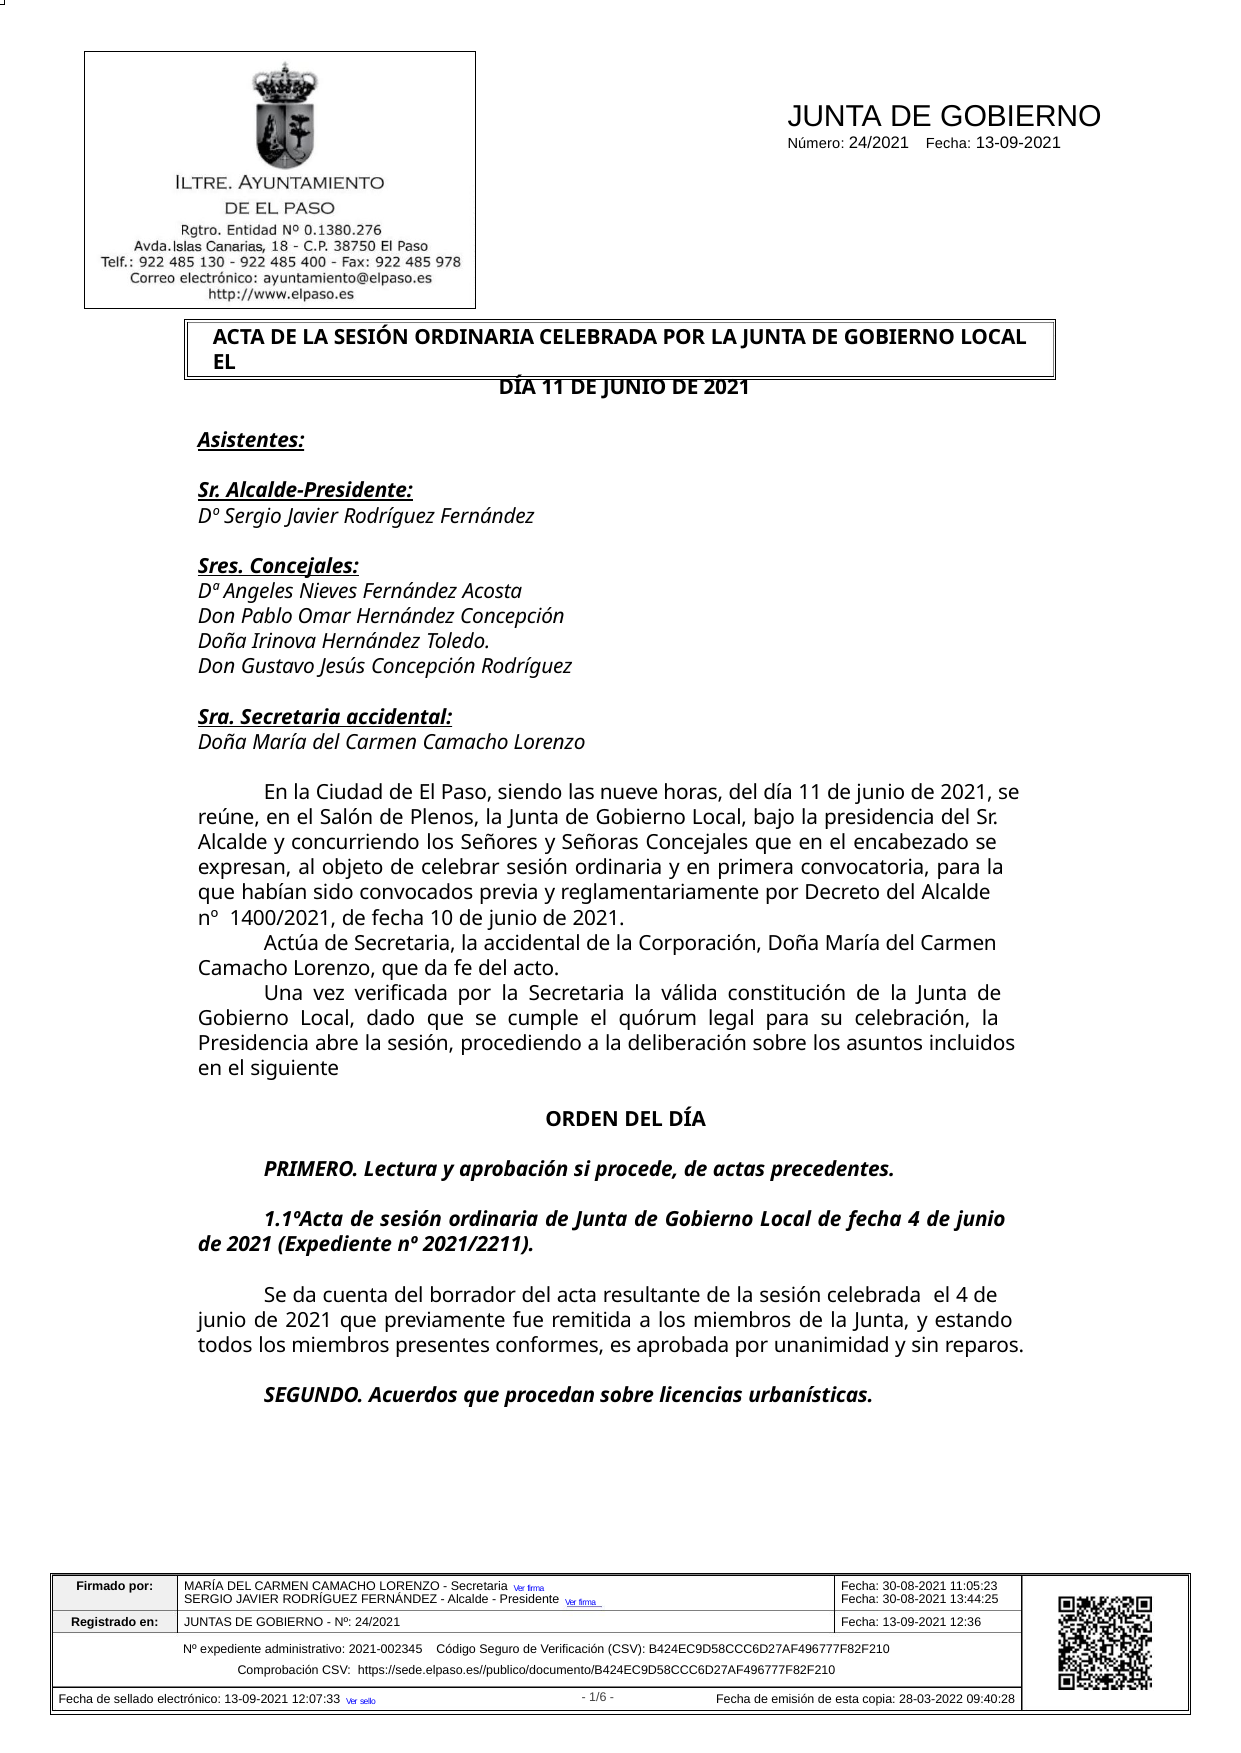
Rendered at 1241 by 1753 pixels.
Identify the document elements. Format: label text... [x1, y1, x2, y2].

text Don Gustavo Jesús Concepción Rodríguez [198, 654, 647, 679]
text Camacho Lorenzo, que da fe del acto. [198, 956, 1068, 980]
text Dª Angeles Nieves Fernández Acosta [198, 579, 647, 603]
picture [185, 320, 1055, 379]
text Dº Sergio Javier Rodríguez Fernández [198, 504, 591, 528]
text .1ºActa de sesión ordinaria de Junta de Gobierno Local de fecha 4 de junio [275, 1206, 1067, 1232]
text DÍA 11 DE JUNIO DE 2021 [498, 374, 1052, 399]
text junio de 2021 que previamente fue remitida a los miembros de la Junta, y estando [198, 1308, 1068, 1332]
text Sr. Alcalde-Presidente: [198, 477, 591, 503]
text Nº expediente administrativo: 2021-002345 Código Seguro de Verificación (CSV): B424EC9D58CCC6D27AF496777F82F210 [183, 1642, 916, 1656]
text Fecha: 13-09-2021 12:36 [841, 1615, 1002, 1629]
text ORDEN DEL DÍA [545, 1106, 720, 1131]
text de 2021 (Expediente nº 2021/2211). [198, 1232, 572, 1257]
text Registrado en: [71, 1615, 177, 1629]
text en el siguiente [198, 1056, 1068, 1080]
text MARÍA DEL CARMEN CAMACHO LORENZO - Secretaria Ver firma [184, 1579, 625, 1593]
text reúne, en el Salón de Plenos, la Junta de Gobierno Local, bajo la presidencia del Sr. [198, 805, 1068, 829]
picture [51, 1574, 1190, 1714]
text Comprobación CSV: https://sede.elpaso.es//publico/documento/B424EC9D58CCC6D27AF496777F82F210 [237, 1663, 916, 1677]
text JUNTAS DE GOBIERNO - Nº: 24/2021 [184, 1615, 426, 1629]
text SERGIO JAVIER RODRÍGUEZ FERNÁNDEZ - Alcalde - Presidente Ver firma [184, 1593, 625, 1607]
text Presidencia abre la sesión, procediendo a la deliberación sobre los asuntos incluidos [198, 1031, 1068, 1055]
text - 1/6 - [581, 1691, 633, 1705]
text todos los miembros presentes conformes, es aprobada por unanimidad y sin reparos. [198, 1333, 1068, 1357]
text Fecha de sellado electrónico: 13-09-2021 12:07:33 Ver sello [58, 1692, 403, 1706]
text Se da cuenta del borrador del acta resultante de la sesión celebrada el 4 de [264, 1283, 1068, 1307]
text nº 1400/2021, de fecha 10 de junio de 2021. [198, 905, 1068, 930]
text Asistentes: [198, 427, 327, 452]
text Firmado por: [76, 1579, 172, 1593]
picture [85, 52, 475, 308]
text En la Ciudad de El Paso, siendo las nueve horas, del día 11 de junio de 2021, se [264, 780, 1068, 804]
text Doña María del Carmen Camacho Lorenzo [198, 730, 657, 754]
text ACTA DE LA SESIÓN ORDINARIA CELEBRADA POR LA JUNTA DE GOBIERNO LOCAL EL [213, 324, 1052, 374]
text Fecha: 30-08-2021 13:44:25 [841, 1593, 1022, 1607]
text expresan, al objeto de celebrar sesión ordinaria y en primera convocatoria, para la [198, 855, 1068, 880]
text Doña Irinova Hernández Toledo. [198, 629, 647, 653]
text Don Pablo Omar Hernández Concepción [198, 604, 647, 628]
text Fecha: 30-08-2021 11:05:23 [841, 1579, 1022, 1593]
text SEGUNDO. Acuerdos que procedan sobre licencias urbanísticas. [264, 1382, 930, 1408]
text JUNTA DE GOBIERNO [787, 100, 1127, 133]
text PRIMERO. Lectura y aprobación si procede, de actas precedentes. [264, 1156, 951, 1181]
text Sra. Secretaria accidental: [198, 704, 657, 729]
text Sres. Concejales: [198, 553, 393, 578]
text Actúa de Secretaria, la accidental de la Corporación, Doña María del Carmen [264, 930, 1068, 955]
text Una vez verificada por la Secretaria la válida constitución de la Junta de [264, 981, 1068, 1005]
text 1 [264, 1206, 275, 1232]
text Alcalde y concurriendo los Señores y Señoras Concejales que en el encabezado se [198, 830, 1068, 855]
text Fecha de emisión de esta copia: 28-03-2022 09:40:28 [716, 1692, 1040, 1706]
text Número: 24/2021 Fecha: 13-09-2021 [787, 133, 1127, 152]
text que habían sido convocados previa y reglamentariamente por Decreto del Alcalde [198, 880, 1068, 905]
text Gobierno Local, dado que se cumple el quórum legal para su celebración, la [198, 1006, 1068, 1030]
